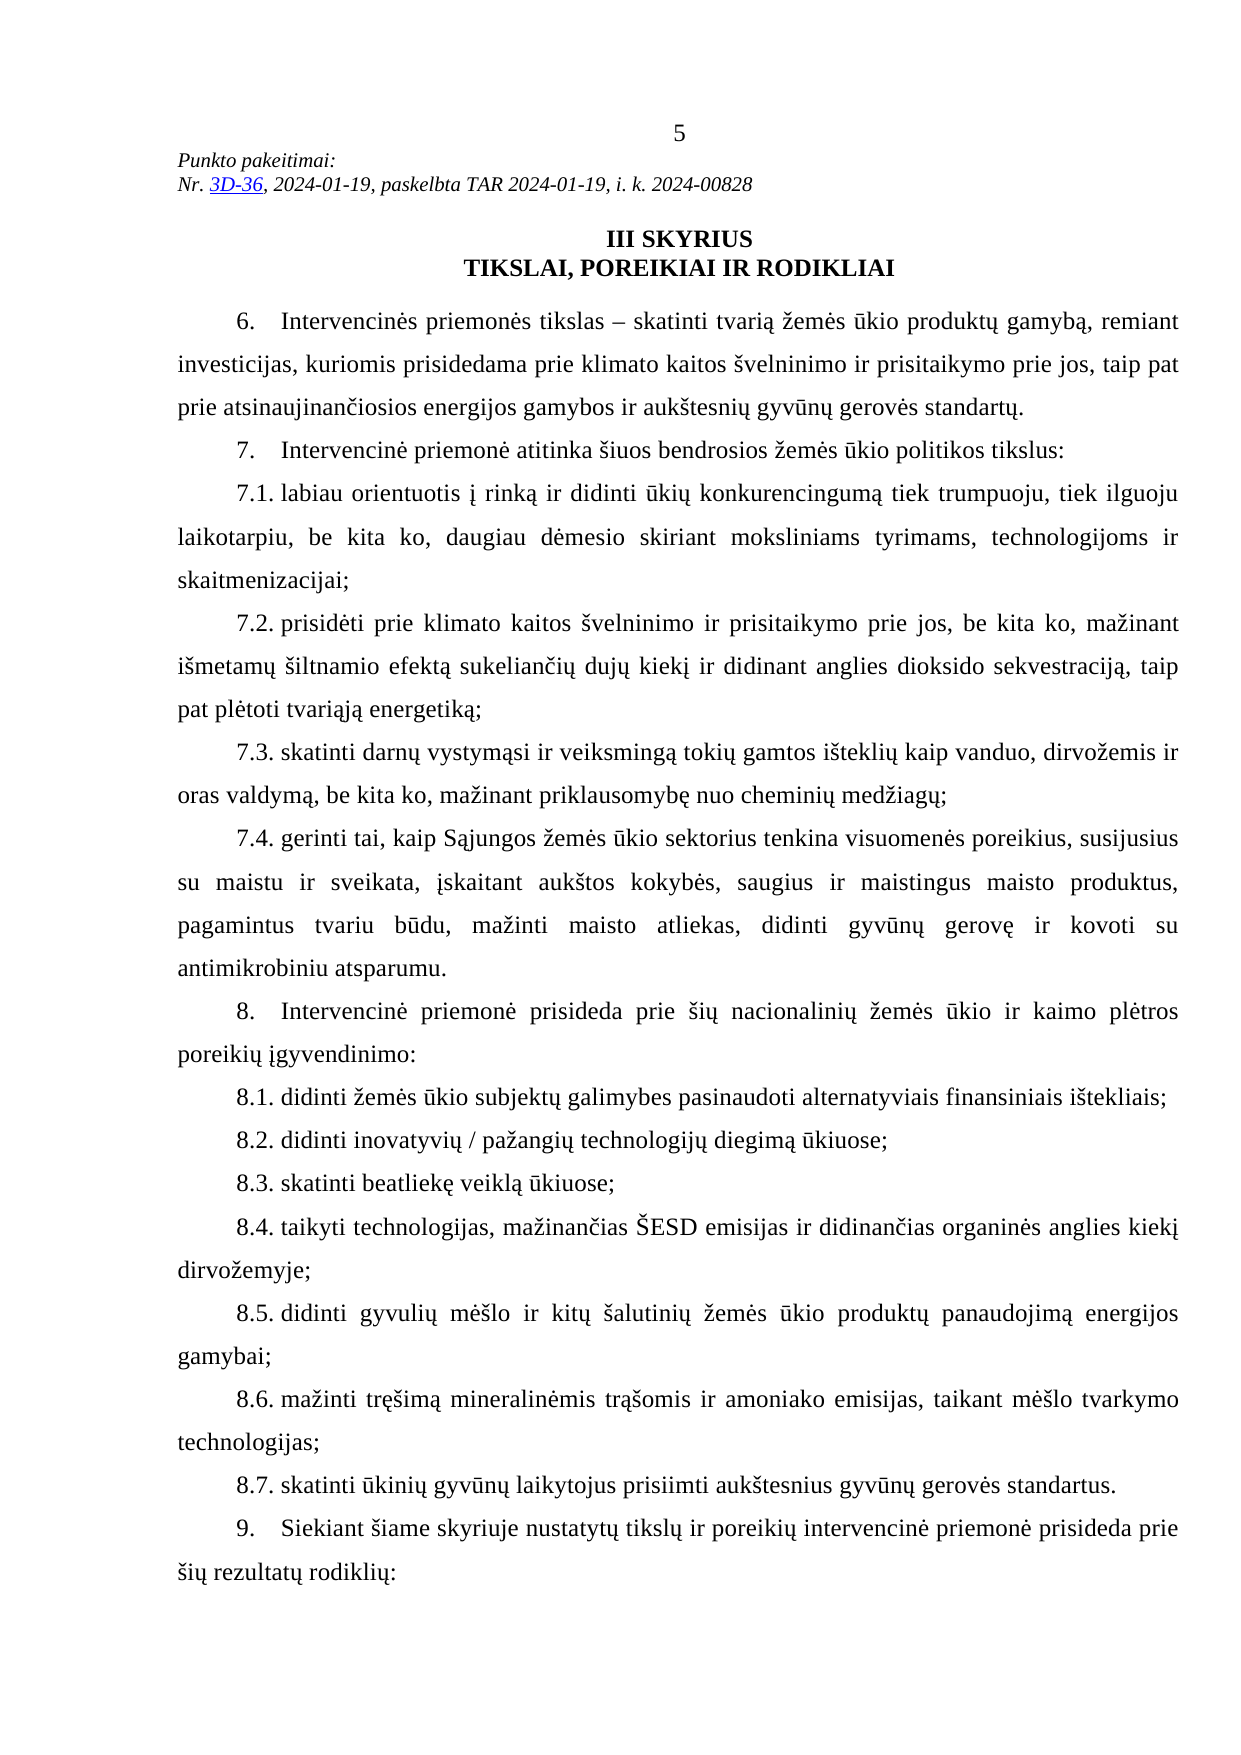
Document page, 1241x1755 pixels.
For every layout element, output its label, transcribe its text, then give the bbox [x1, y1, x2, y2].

text 7. Intervencinė priemonė atitinka šiuos bendrosios žemės ūkio politikos tikslus: [177, 435, 1181, 464]
text 8.2. didinti inovatyvių / pažangių technologijų diegimą ūkiuose; [177, 1125, 1181, 1154]
text 9. Siekiant šiame skyriuje nustatytų tikslų ir poreikių intervencinė priemonė prisideda prie šių rezultatų rodiklių: [177, 1513, 1181, 1585]
text 7.1. labiau orientuotis į rinką ir didinti ūkių konkurencingumą tiek trumpuoju, tiek ilguoju laikotarpiu, be kita ko, daugiau dėmesio skiriant moksliniams tyrimams, technologijoms ir skaitmenizacijai; [177, 478, 1181, 593]
text 7.3. skatinti darnų vystymąsi ir veiksmingą tokių gamtos išteklių kaip vanduo, dirvožemis ir oras valdymą, be kita ko, mažinant priklausomybę nuo cheminių medžiagų; [177, 737, 1181, 809]
text 8.7. skatinti ūkinių gyvūnų laikytojus prisiimti aukštesnius gyvūnų gerovės standartus. [177, 1470, 1181, 1499]
text 7.2. prisidėti prie klimato kaitos švelninimo ir prisitaikymo prie jos, be kita ko, mažinant išmetamų šiltnamio efektą sukeliančių dujų kiekį ir didinant anglies dioksido sekvestraciją, taip pat plėtoti tvariąją energetiką; [177, 608, 1181, 723]
text Punkto pakeitimai: [177, 148, 1181, 172]
text 8.4. taikyti technologijas, mažinančias ŠESD emisijas ir didinančias organinės anglies kiekį dirvožemyje; [177, 1212, 1181, 1283]
text 6. Intervencinės priemonės tikslas – skatinti tvarią žemės ūkio produktų gamybą, remiant investicijas, kuriomis prisidedama prie klimato kaitos švelninimo ir prisitaikymo prie jos, taip pat prie atsinaujinančiosios energijos gamybos ir aukštesnių gyvūnų gerovės standartų. [177, 306, 1181, 421]
text III SKYRIUS [177, 224, 1181, 253]
text Nr. 3D-36, 2024-01-19, paskelbta TAR 2024-01-19, i. k. 2024-00828 [177, 172, 1181, 196]
text 8. Intervencinė priemonė prisideda prie šių nacionalinių žemės ūkio ir kaimo plėtros poreikių įgyvendinimo: [177, 996, 1181, 1068]
text 8.6. mažinti tręšimą mineralinėmis trąšomis ir amoniako emisijas, taikant mėšlo tvarkymo technologijas; [177, 1384, 1181, 1456]
text TIKSLAI, POREIKIAI IR RODIKLIAI [177, 253, 1181, 282]
text 8.1. didinti žemės ūkio subjektų galimybes pasinaudoti alternatyviais finansiniais ištekliais; [177, 1082, 1181, 1111]
text 8.5. didinti gyvulių mėšlo ir kitų šalutinių žemės ūkio produktų panaudojimą energijos gamybai; [177, 1298, 1181, 1370]
text 7.4. gerinti tai, kaip Sąjungos žemės ūkio sektorius tenkina visuomenės poreikius, susijusius su maistu ir sveikata, įskaitant aukštos kokybės, saugius ir maistingus maisto produktus, pagamintus tvariu būdu, mažinti maisto atliekas, didinti gyvūnų gerovę ir kovoti su antimikrobiniu atsparumu. [177, 823, 1181, 982]
text 8.3. skatinti beatliekę veiklą ūkiuose; [177, 1168, 1181, 1197]
